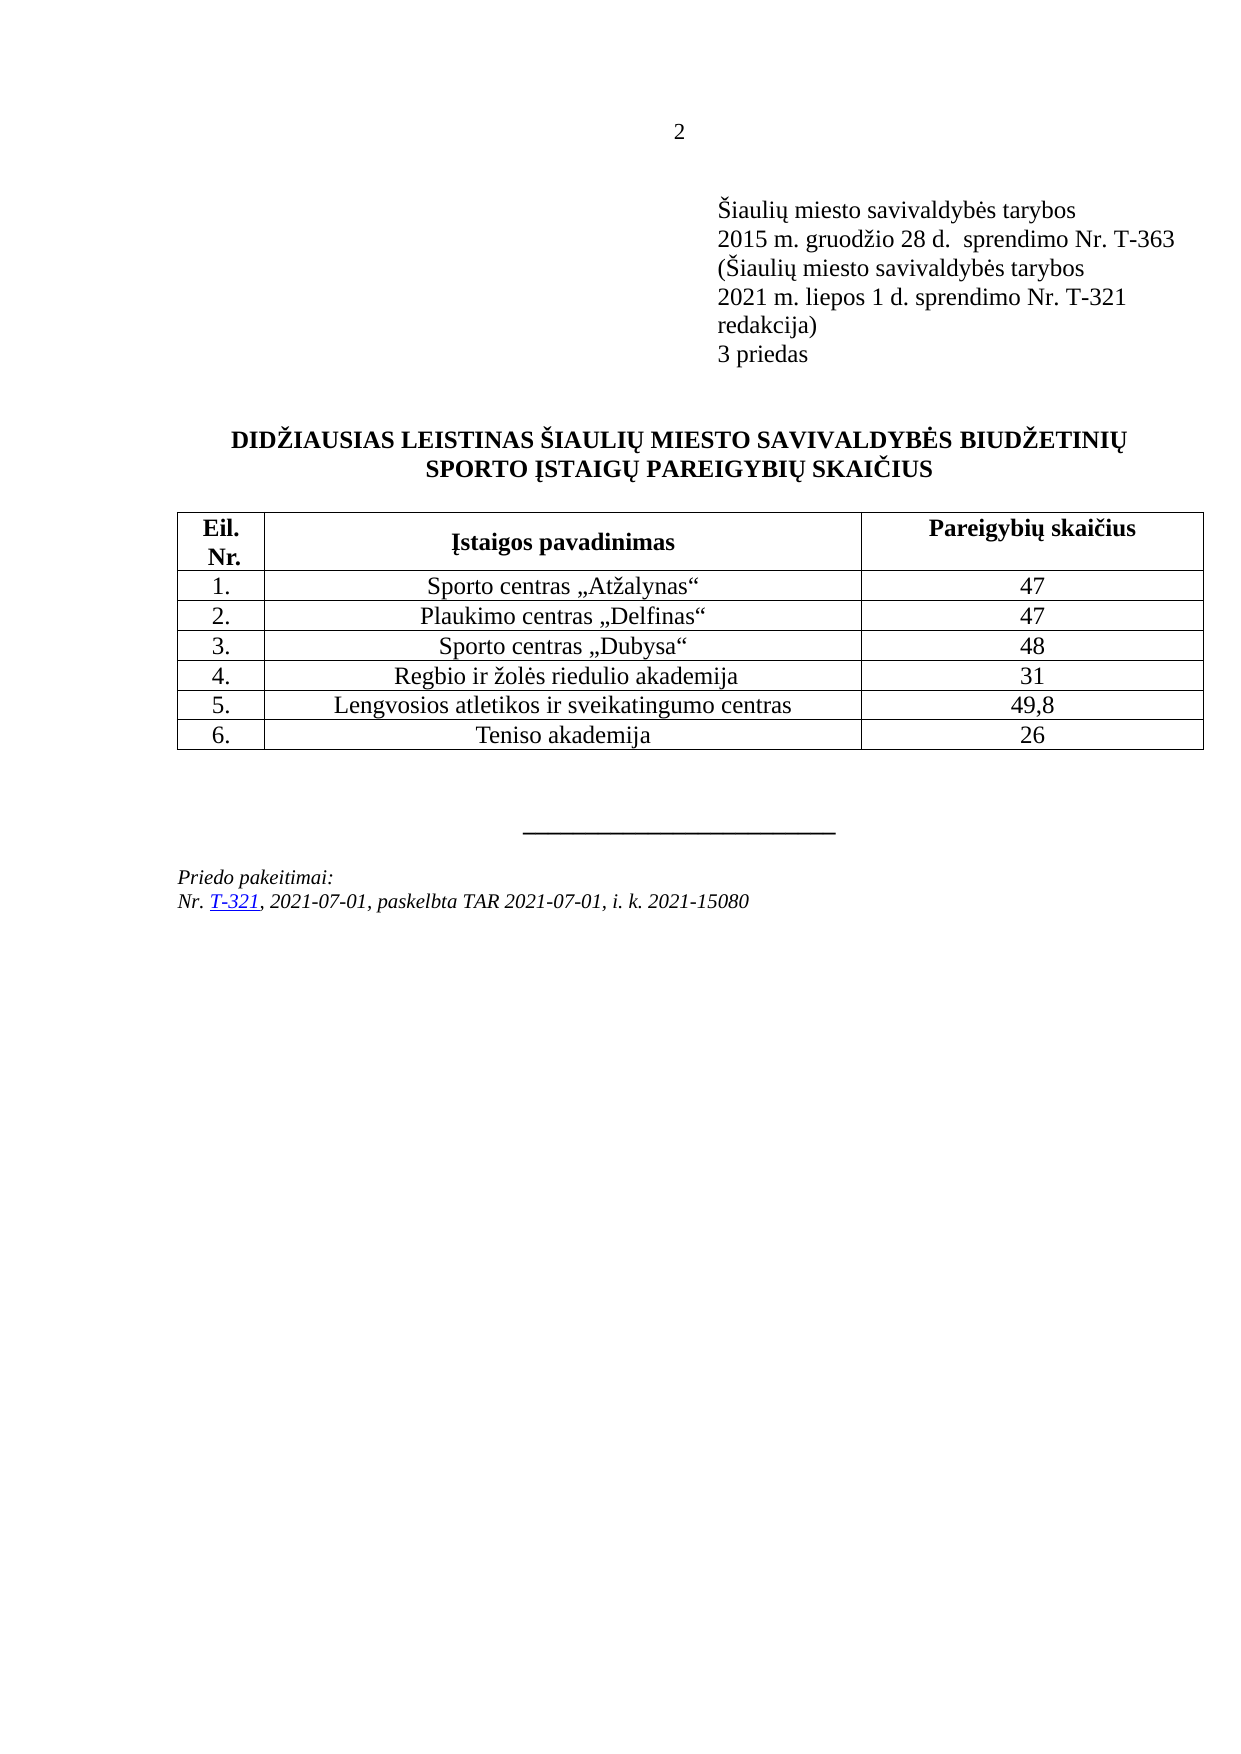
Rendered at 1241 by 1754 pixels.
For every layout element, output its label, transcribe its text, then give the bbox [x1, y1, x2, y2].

table_cell 26 [862, 720, 1203, 749]
text Priedo pakeitimai: [177, 865, 1181, 889]
table_header Įstaigos pavadinimas [265, 513, 861, 570]
table_cell Teniso akademija [265, 720, 861, 749]
table_cell 47 [862, 601, 1203, 630]
table_cell 31 [862, 661, 1203, 689]
table_cell 4. [178, 661, 264, 689]
table_cell Sporto centras „Atžalynas“ [265, 571, 861, 600]
text Nr. T-321, 2021-07-01, paskelbta TAR 2021-07-01, i. k. 2021-15080 [177, 889, 1181, 913]
text Šiaulių miesto savivaldybės tarybos [717, 196, 1181, 224]
table_cell Regbio ir žolės riedulio akademija [265, 661, 861, 689]
text redakcija) [717, 311, 1181, 339]
text 2021 m. liepos 1 d. sprendimo Nr. T-321 [717, 282, 1181, 311]
table_cell Lengvosios atletikos ir sveikatingumo centras [265, 691, 861, 719]
table_cell 2. [178, 601, 264, 630]
table_cell 47 [862, 571, 1203, 600]
text _________________________ [177, 808, 1181, 836]
table_cell 3. [178, 631, 264, 660]
table_cell 48 [862, 631, 1203, 660]
text (Šiaulių miesto savivaldybės tarybos [717, 253, 1181, 282]
table_cell 1. [178, 571, 264, 600]
table_header Eil. Nr. [178, 513, 264, 570]
table_cell 6. [178, 720, 264, 749]
text 3 priedas [717, 339, 1181, 368]
table_cell 49,8 [862, 691, 1203, 719]
table_cell Sporto centras „Dubysa“ [265, 631, 861, 660]
text 2015 m. gruodžio 28 d. sprendimo Nr. T-363 [717, 224, 1181, 253]
table_cell 5. [178, 691, 264, 719]
table_cell Plaukimo centras „Delfinas“ [265, 601, 861, 630]
table_header Pareigybių skaičius [862, 513, 1203, 570]
text DIDŽIAUSIAS LEISTINAS ŠIAULIŲ MIESTO SAVIVALDYBĖS BIUDŽETINIŲ SPORTO ĮSTAIGŲ PAREIGYBIŲ SKAIČIUS [177, 426, 1181, 483]
